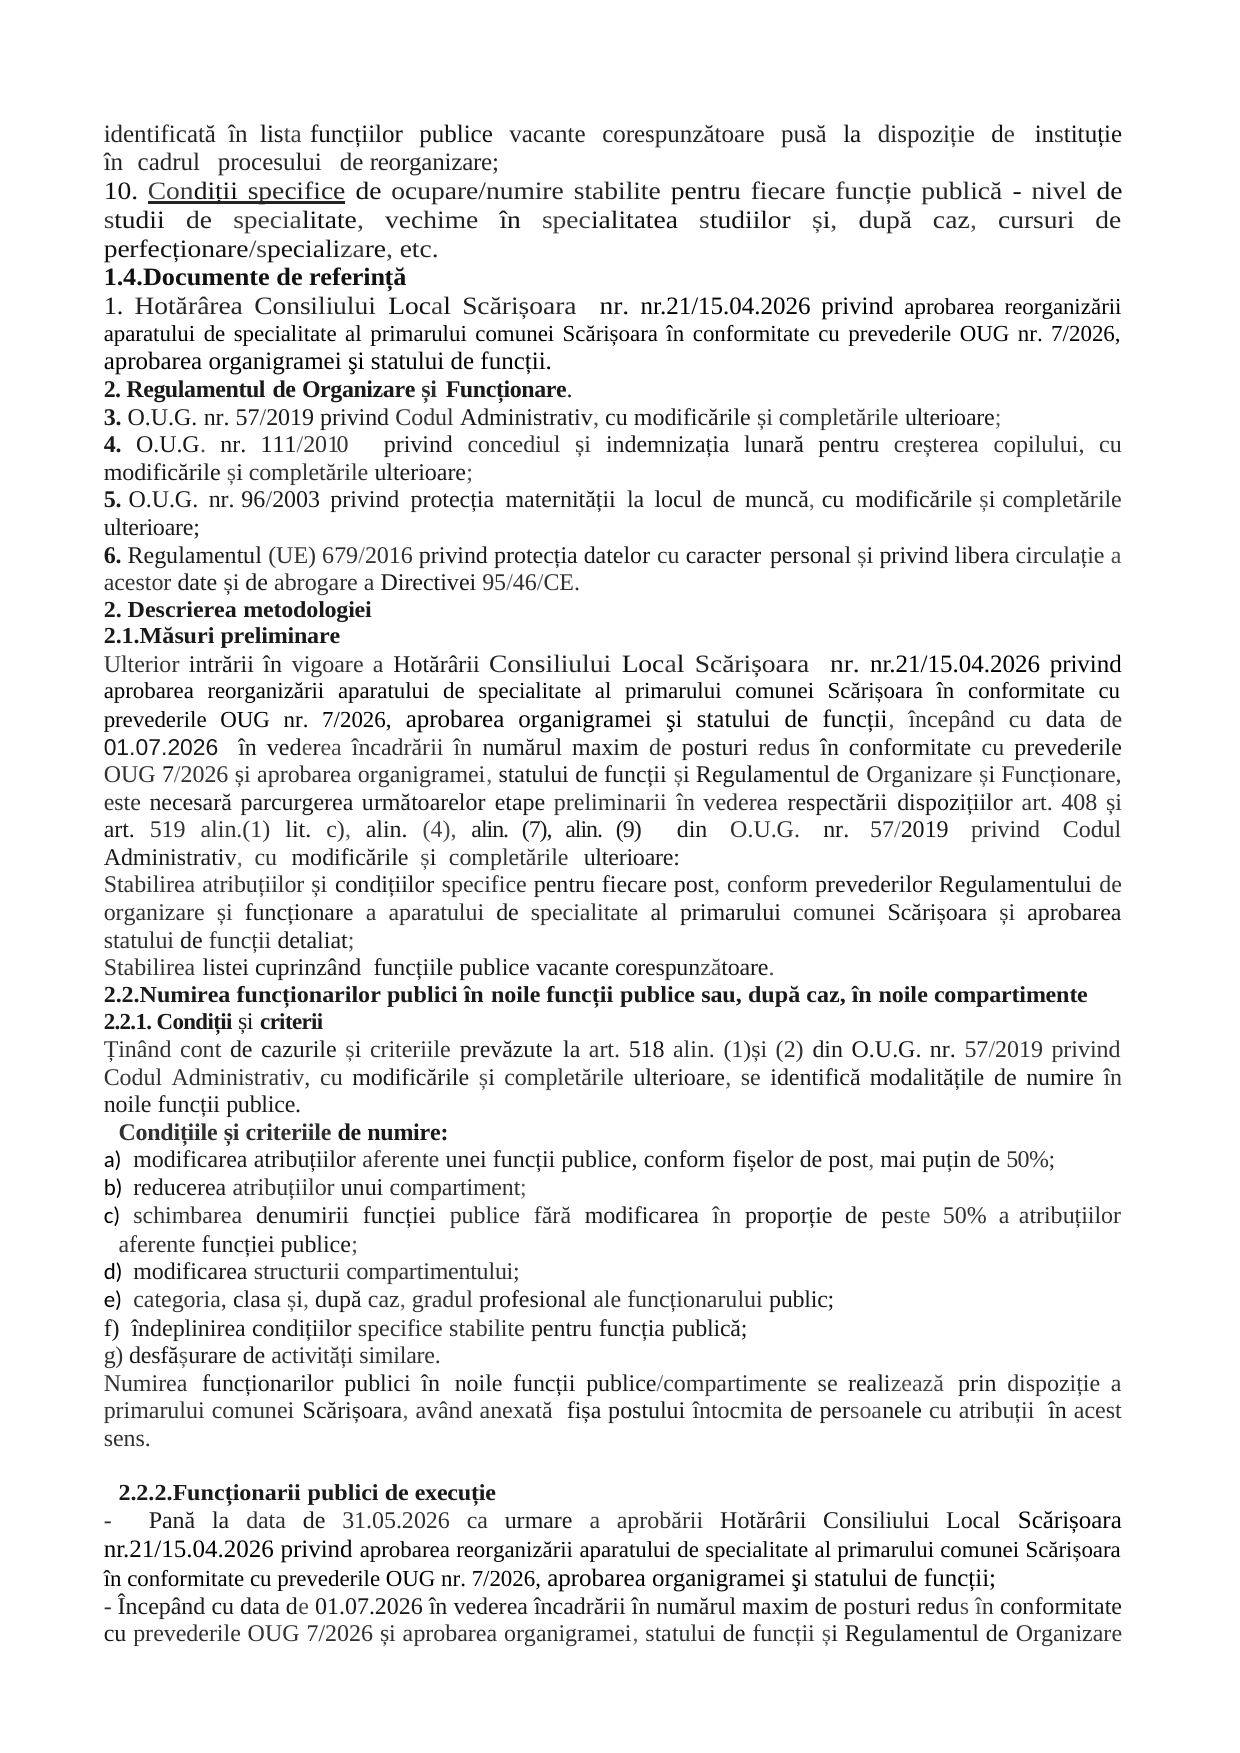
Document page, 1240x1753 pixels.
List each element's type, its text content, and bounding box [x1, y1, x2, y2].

text 2. Regulamentul de Organizare și Funcționare. [103, 375, 1122, 403]
text g) desfășurare de activități similare. [103, 1341, 1122, 1369]
text 3. O.U.G. nr. 57/2019 privind Codul Administrativ, cu modificările și completările ulterioare; [103, 403, 1122, 430]
text Condițiile și criteriile de numire: [118, 1118, 1122, 1145]
text 2.1.Măsuri preliminare [103, 622, 1122, 649]
text Numirea funcționarilor publici în noile funcții publice/compartimente se realizează prin dispoziție a primarului comunei Scărișoara, având anexată fișa postului întocmita de persoanele cu atribuții în acest sens. [103, 1369, 1122, 1452]
text 6. Regulamentul (UE) 679/2016 privind protecția datelor cu caracter personal și privind libera circulație a acestor date și de abrogare a Directivei 95/46/CE. [103, 541, 1122, 596]
text 2.2.Numirea funcționarilor publici în noile funcții publice sau, după caz, în noile compartimente [103, 981, 1122, 1007]
text - Pană la data de 31.05.2026 ca urmare a aprobării Hotărârii Consiliului Local Scărișoara nr.21/15.04.2026 privind aprobarea reorganizării aparatului de specialitate al primarului comunei Scărișoara în conformitate cu prevederile OUG nr. 7/2026, aprobarea organigramei şi statului de funcții; [103, 1506, 1122, 1592]
text Stabilirea atribuțiilor și condițiilor specifice pentru fiecare post, conform prevederilor Regulamentului de organizare și funcționare a aparatului de specialitate al primarului comunei Scărișoara și aprobarea statului de funcții detaliat; [103, 871, 1122, 953]
list categoria, clasa și, după caz, gradul profesional ale funcționarului public; [103, 1285, 1122, 1313]
text identificată în lista funcțiilor publice vacante corespunzătoare pusă la dispoziție de instituție în cadrul procesului de reorganizare; [103, 119, 1122, 176]
text 1. Hotărârea Consiliului Local Scărișoara nr. nr.21/15.04.2026 privind aprobarea reorganizării aparatului de specialitate al primarului comunei Scărișoara în conformitate cu prevederile OUG nr. 7/2026, aprobarea organigramei şi statului de funcții. [103, 291, 1122, 375]
text Stabilirea listei cuprinzând funcțiile publice vacante corespunzătoare. [103, 953, 1122, 981]
text 1.4.Documente de referință [103, 262, 1122, 291]
text 4. O.U.G. nr. 111/2010 privind concediul și indemnizația lunară pentru creșterea copilului, cu modificările și completările ulterioare; [103, 430, 1122, 486]
text 2. Descrierea metodologiei [103, 596, 1122, 622]
text - Începând cu data de 01.07.2026 în vederea încadrării în numărul maxim de posturi redus în conformitate cu prevederile OUG 7/2026 și aprobarea organigramei, statului de funcții și Regulamentul de Organizare [103, 1592, 1122, 1647]
text 2.2.1. Condiții și criterii [103, 1007, 1122, 1035]
list modificarea structurii compartimentului; [103, 1257, 1122, 1285]
text Ținând cont de cazurile și criteriile prevăzute la art. 518 alin. (1)și (2) din O.U.G. nr. 57/2019 privind Codul Administrativ, cu modificările și completările ulterioare, se identifică modalitățile de numire în noile funcții publice. [103, 1035, 1122, 1118]
list modificarea atribuțiilor aferente unei funcții publice, conform fișelor de post, mai puțin de 50%; [103, 1145, 1122, 1173]
text Ulterior intrării în vigoare a Hotărârii Consiliului Local Scărișoara nr. nr.21/15.04.2026 privind aprobarea reorganizării aparatului de specialitate al primarului comunei Scărișoara în conformitate cu prevederile OUG nr. 7/2026, aprobarea organigramei şi statului de funcții, începând cu data de 01.07.2026 în vederea încadrării în numărul maxim de posturi redus în conformitate cu prevederile OUG 7/2026 și aprobarea organigramei, statului de funcții și Regulamentul de Organizare și Funcționare, este necesară parcurgerea următoarelor etape preliminarii în vederea respectării dispozițiilor art. 408 și art. 519 alin.(1) lit. c), alin. (4), alin. (7), alin. (9) din O.U.G. nr. 57/2019 privind Codul Administrativ, cu modificările și completările ulterioare: [103, 649, 1122, 871]
text 5. O.U.G. nr. 96/2003 privind protecția maternității la locul de muncă, cu modificările și completările ulterioare; [103, 486, 1122, 541]
list schimbarea denumirii funcției publice fără modificarea în proporție de peste 50% a atribuțiilor aferente funcției publice; [103, 1202, 1122, 1257]
text 2.2.2.Funcționarii publici de execuție [118, 1479, 1122, 1506]
text 10. Condiții specifice de ocupare/numire stabilite pentru fiecare funcție publică - nivel de studii de specialitate, vechime în specialitatea studiilor și, după caz, cursuri de perfecționare/specializare, etc. [103, 176, 1122, 262]
list reducerea atribuțiilor unui compartiment; [103, 1173, 1122, 1202]
text f) îndeplinirea condițiilor specifice stabilite pentru funcția publică; [103, 1313, 1122, 1341]
